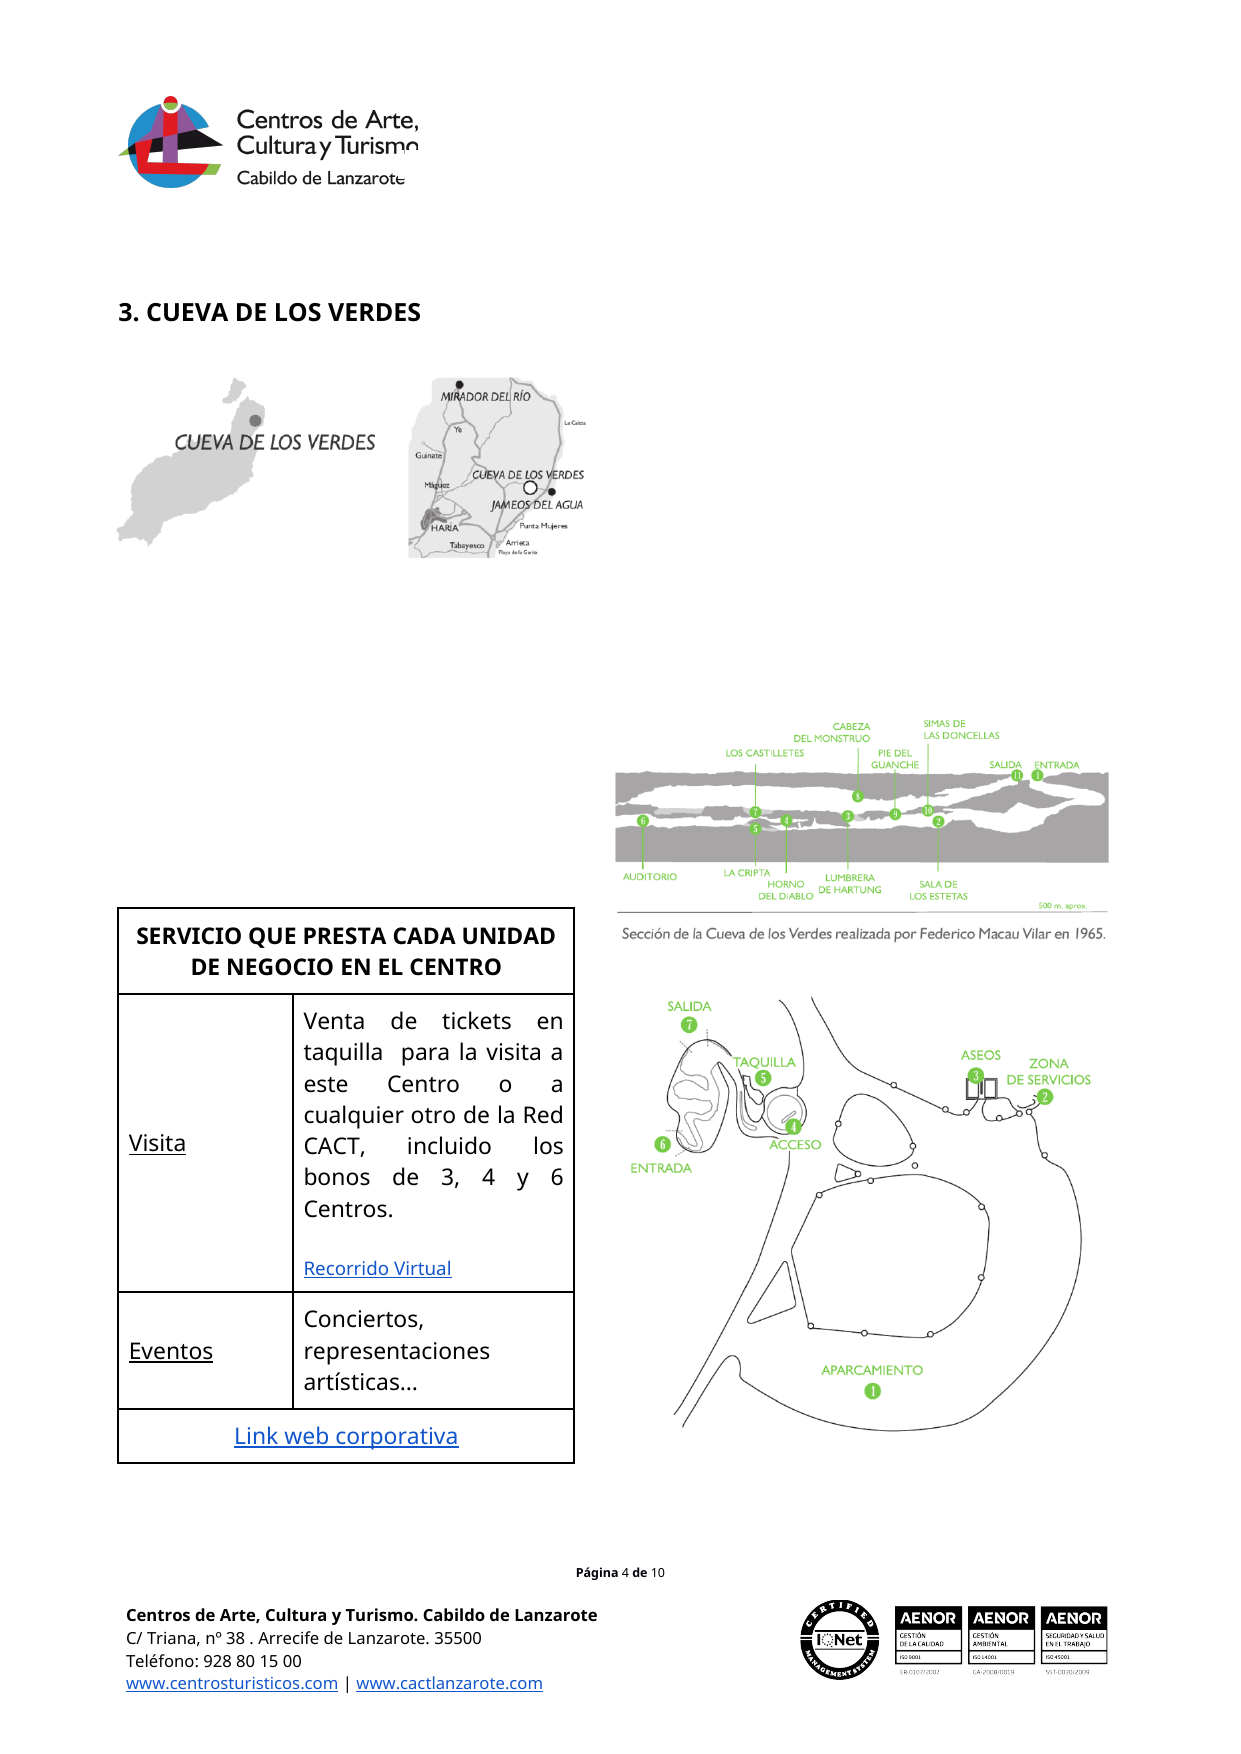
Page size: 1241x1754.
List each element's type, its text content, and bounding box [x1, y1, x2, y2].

table_header SERVICIO QUE PRESTA CADA UNIDAD DE NEGOCIO EN EL CENTRO [119, 909, 573, 992]
text 3. CUEVA DE LOS VERDES [118, 294, 1122, 329]
picture [605, 714, 1109, 1442]
table_cell Venta de tickets en taquilla para la visita a este Centro o a cualquier otro de la Red CACT, incluido los bonos de 3, 4 y 6 Centros. Recorrido Virtual [294, 995, 573, 1291]
picture [111, 366, 618, 374]
picture [118, 96, 418, 188]
picture [800, 1600, 1108, 1680]
table_cell Eventos [119, 1293, 292, 1408]
table_cell Visita [119, 995, 292, 1291]
table_cell Link web corporativa [119, 1410, 573, 1462]
table_cell Conciertos, representaciones artísticas… [294, 1293, 573, 1408]
